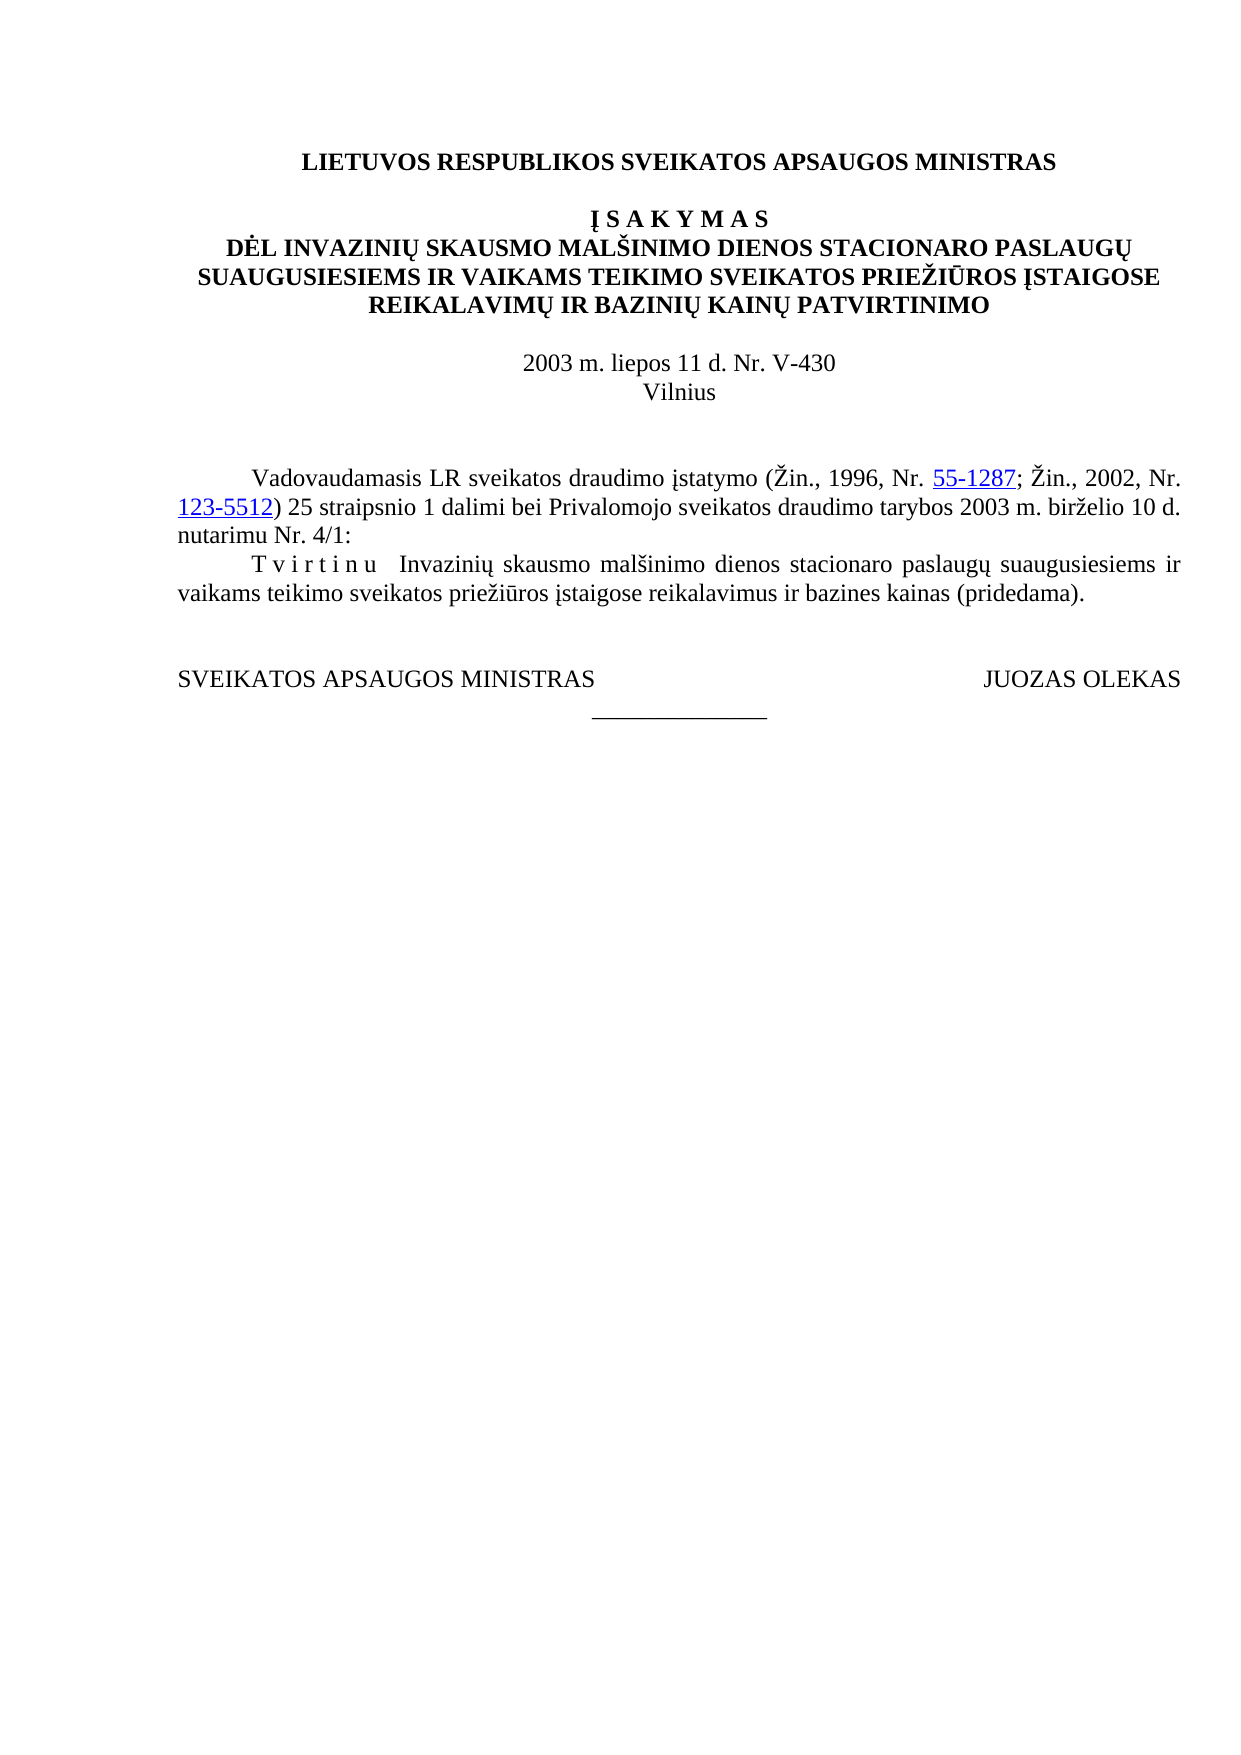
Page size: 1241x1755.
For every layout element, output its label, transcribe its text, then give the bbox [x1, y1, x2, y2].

text LIETUVOS RESPUBLIKOS SVEIKATOS APSAUGOS MINISTRAS [177, 147, 1181, 176]
text SVEIKATOS APSAUGOS MINISTRAS JUOZAS OLEKAS [177, 664, 1181, 693]
text ______________ [177, 693, 1181, 722]
text Į S A K Y M A S [177, 204, 1181, 233]
text Vadovaudamasis LR sveikatos draudimo įstatymo (Žin., 1996, Nr. 55-1287; Žin., 2002, Nr. 123-5512) 25 straipsnio 1 dalimi bei Privalomojo sveikatos draudimo tarybos 2003 m. birželio 10 d. nutarimu Nr. 4/1: [177, 463, 1181, 549]
text Tvirtinu Invazinių skausmo malšinimo dienos stacionaro paslaugų suaugusiesiems ir vaikams teikimo sveikatos priežiūros įstaigose reikalavimus ir bazines kainas (pridedama). [177, 549, 1181, 607]
text 2003 m. liepos 11 d. Nr. V-430 [177, 348, 1181, 377]
text Vilnius [177, 377, 1181, 406]
text DĖL INVAZINIŲ SKAUSMO MALŠINIMO DIENOS STACIONARO PASLAUGŲ SUAUGUSIESIEMS IR VAIKAMS TEIKIMO SVEIKATOS PRIEŽIŪROS ĮSTAIGOSE REIKALAVIMŲ IR BAZINIŲ KAINŲ PATVIRTINIMO [177, 233, 1181, 319]
